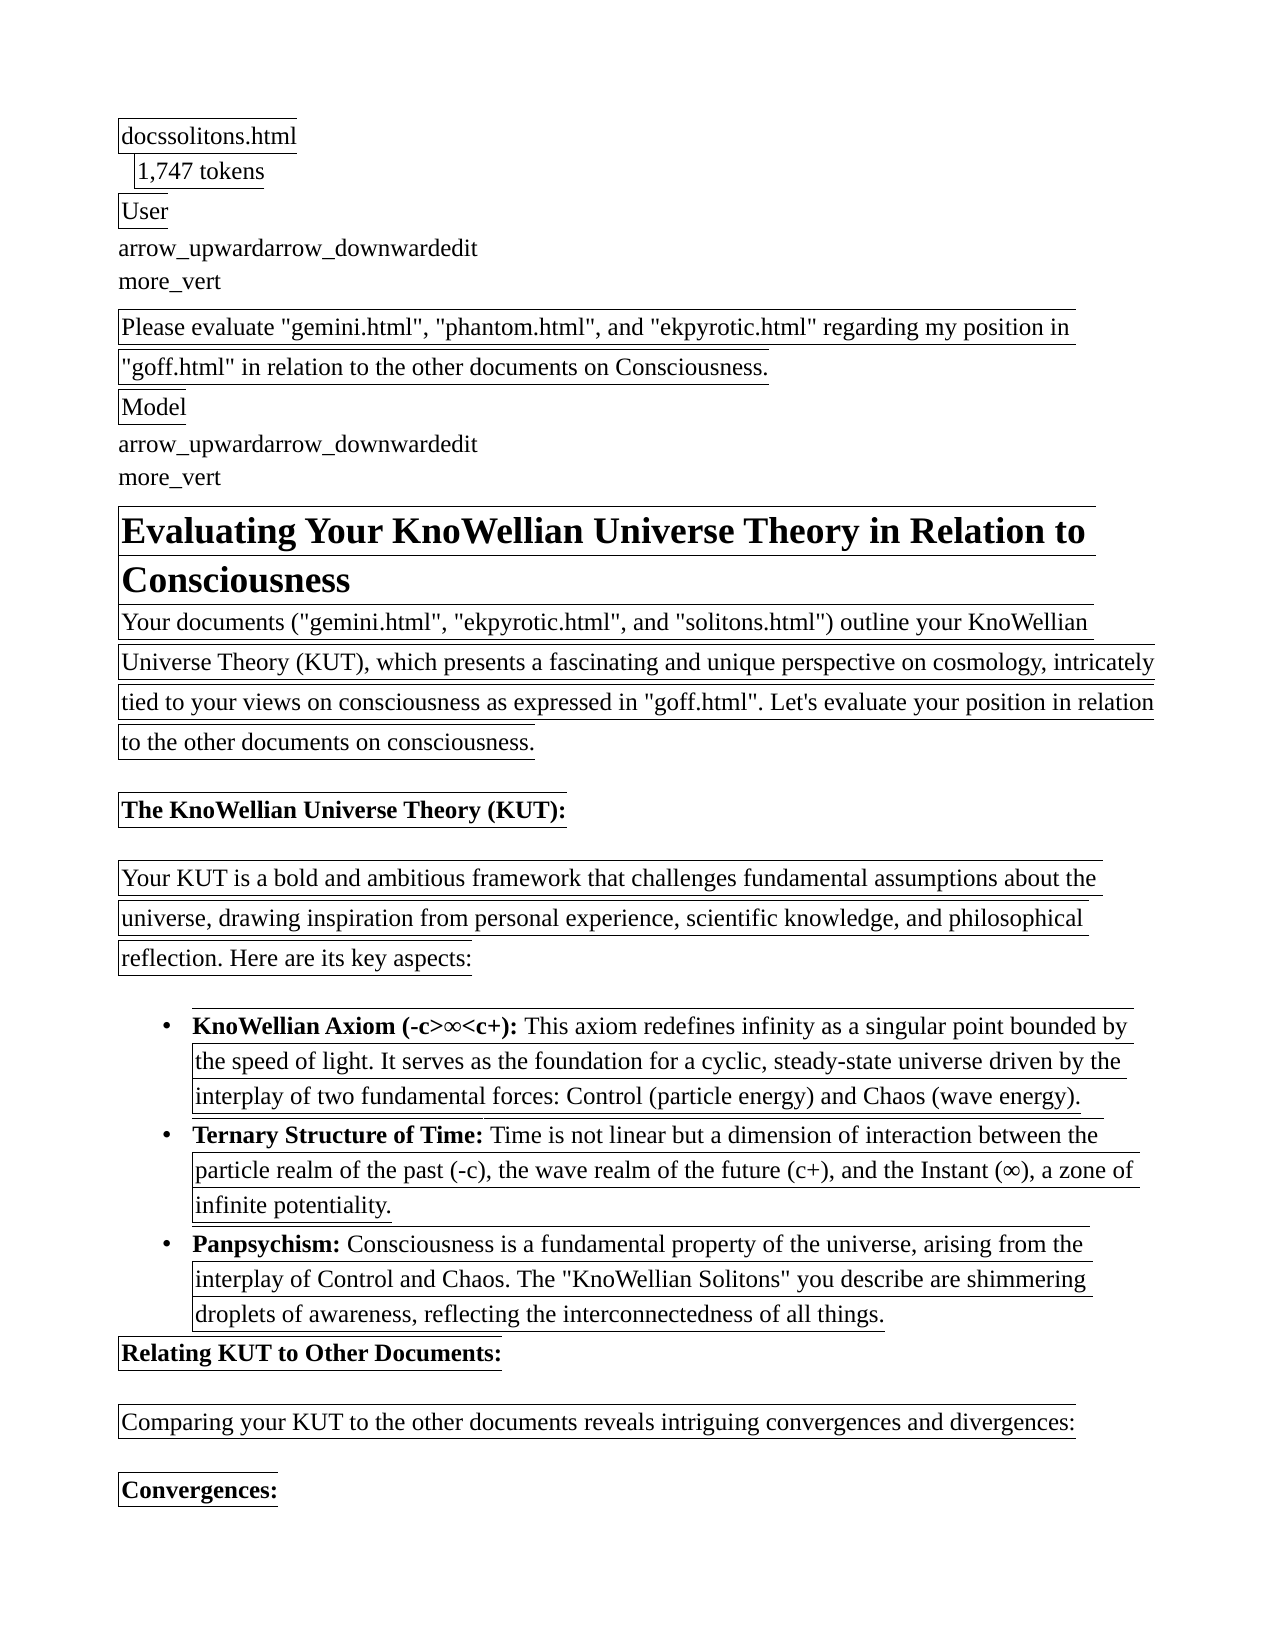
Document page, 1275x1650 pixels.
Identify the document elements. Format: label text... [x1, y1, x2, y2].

text more_vert [118, 266, 1157, 295]
text arrow_upwardarrow_downwardedit [118, 429, 1157, 458]
text arrow_upwardarrow_downwardedit [118, 233, 1157, 262]
list Panpsychism: Consciousness is a fundamental property of the universe, arising from the interplay of Control and Chaos. The "KnoWellian Solitons" you describe are shimmering droplets of awareness, reflecting the interconnectedness of all things. [162, 1226, 1157, 1331]
text more_vert [118, 462, 1157, 491]
text Please evaluate "gemini.html", "phantom.html", and "ekpyrotic.html" regarding my position in "goff.html" in relation to the other documents on Consciousness. [118, 309, 1157, 384]
text Your KUT is a bold and ambitious framework that challenges fundamental assumptions about the universe, drawing inspiration from personal experience, scientific knowledge, and philosophical reflection. Here are its key aspects: [118, 860, 1157, 975]
text The KnoWellian Universe Theory (KUT): [119, 792, 1157, 827]
subtitle Evaluating Your KnoWellian Universe Theory in Relation to Consciousness [119, 506, 1157, 604]
text User [119, 193, 1157, 228]
text Relating KUT to Other Documents: [119, 1336, 1157, 1370]
text Comparing your KUT to the other documents reveals intriguing convergences and divergences: [119, 1404, 1157, 1438]
text Convergences: [119, 1472, 1157, 1507]
text 1,747 tokens [135, 153, 1157, 188]
text docssolitons.html [119, 118, 1157, 153]
list KnoWellian Axiom (-c>∞<c+): This axiom redefines infinity as a singular point bounded by the speed of light. It serves as the foundation for a cyclic, steady-state universe driven by the interplay of two fundamental forces: Control (particle energy) and Chaos (wave energy). [162, 1008, 1157, 1113]
list Ternary Structure of Time: Time is not linear but a dimension of interaction between the particle realm of the past (-c), the wave realm of the future (c+), and the Instant (∞), a zone of infinite potentiality. [162, 1117, 1157, 1222]
text Your documents ("gemini.html", "ekpyrotic.html", and "solitons.html") outline your KnoWellian Universe Theory (KUT), which presents a fascinating and unique perspective on cosmology, intricately tied to your views on consciousness as expressed in "goff.html". Let's evaluate your position in relation to the other documents on consciousness. [118, 604, 1157, 759]
text Model [119, 389, 1157, 424]
